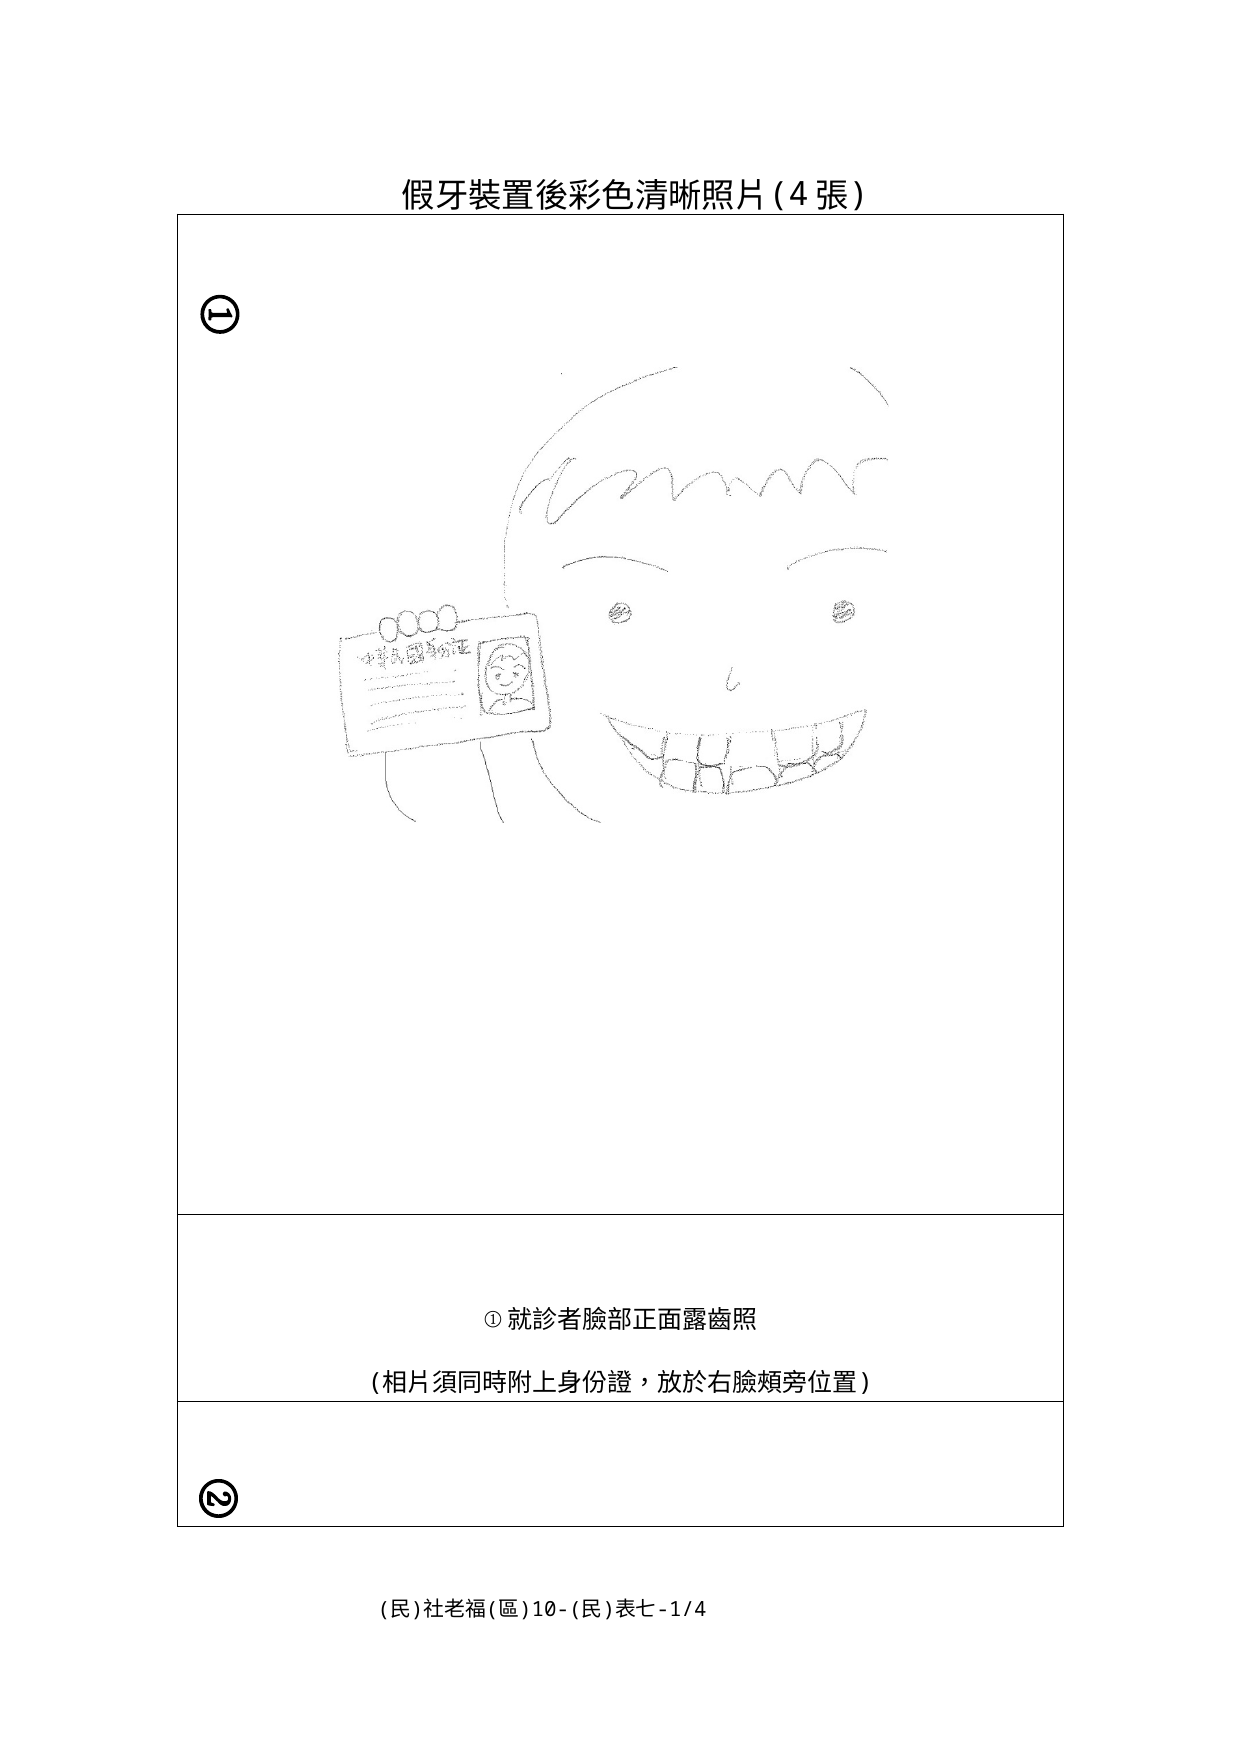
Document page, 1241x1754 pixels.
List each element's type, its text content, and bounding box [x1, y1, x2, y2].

table_cell ①就診者臉部正面露齒照 (相片須同時附上身份證，放於右臉頰旁位置) [178, 1215, 1063, 1401]
text 假牙裝置後彩色清晰照片(4張) [177, 151, 1092, 213]
table_header [178, 215, 1063, 1213]
table_cell [178, 1402, 1063, 1526]
